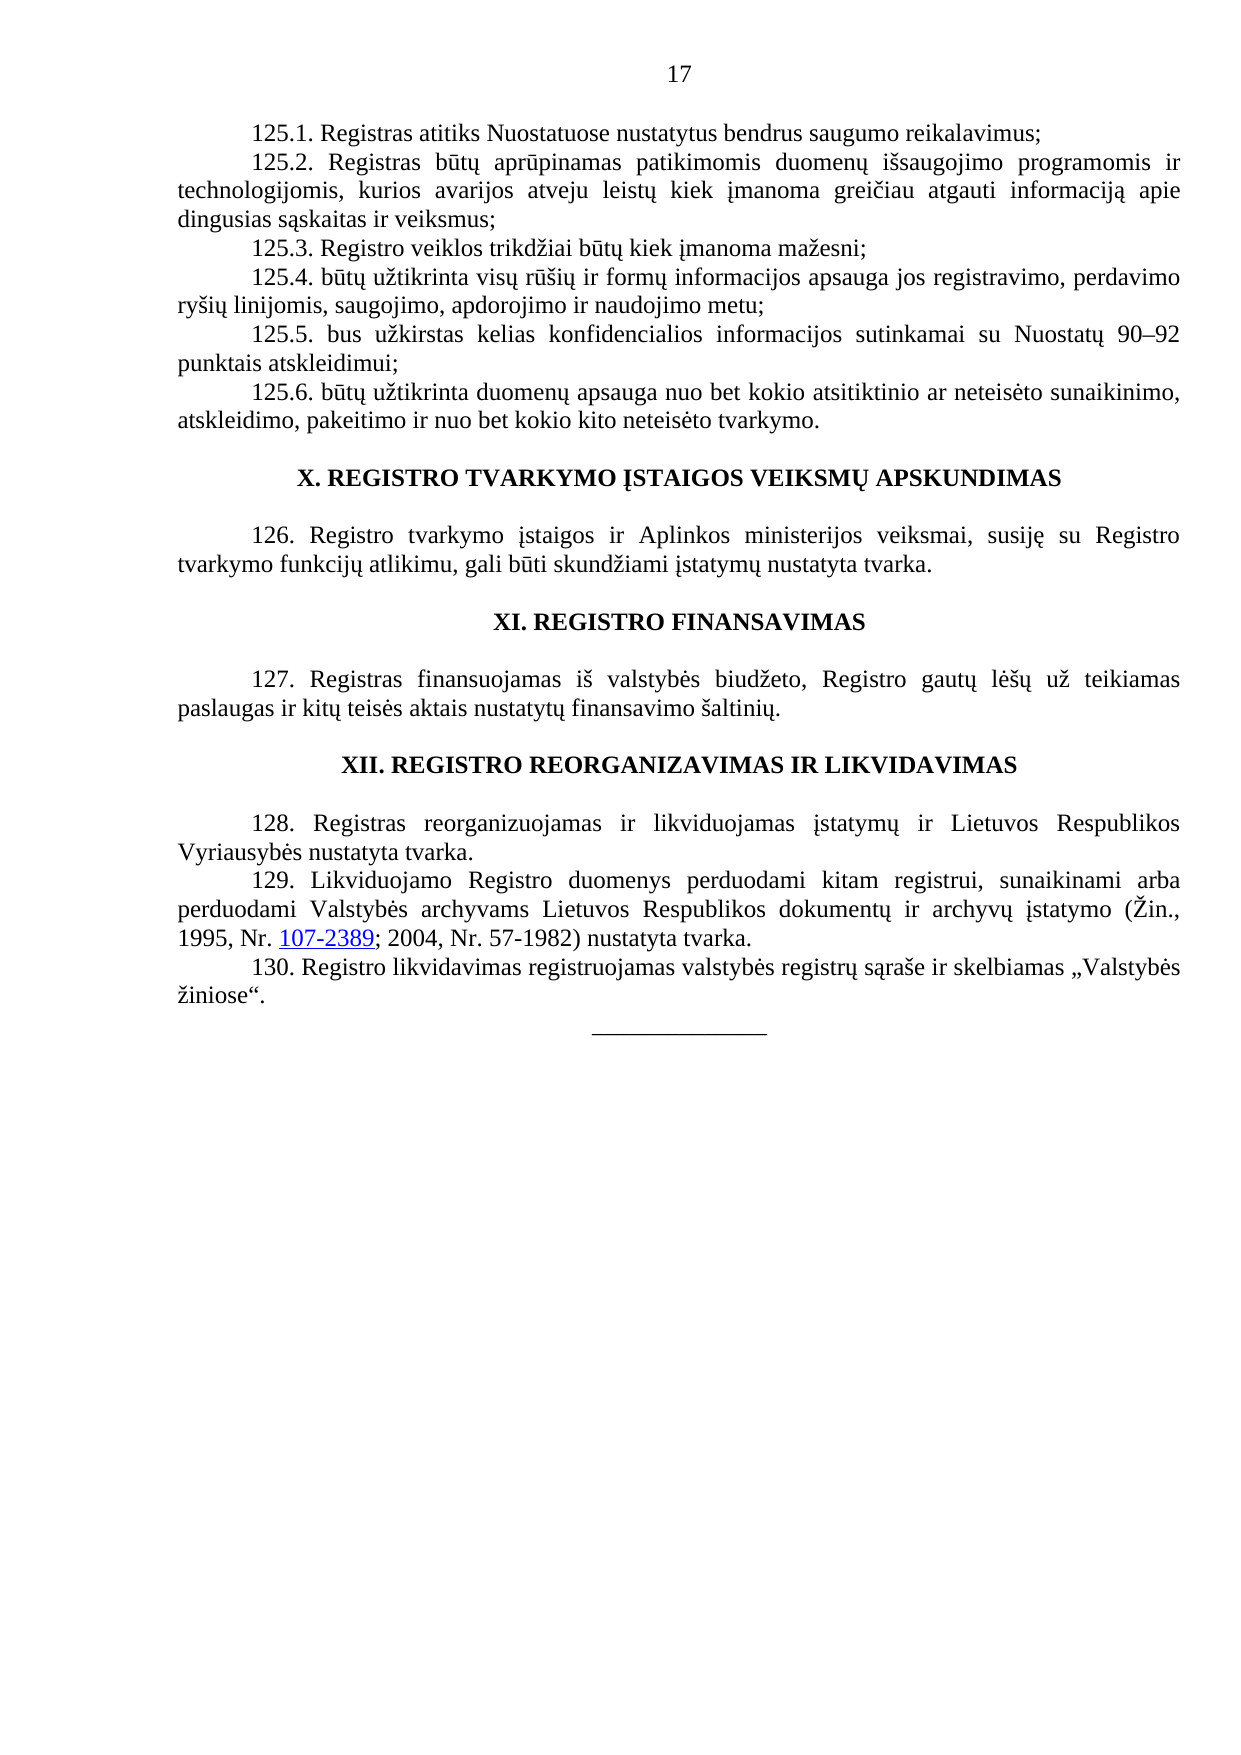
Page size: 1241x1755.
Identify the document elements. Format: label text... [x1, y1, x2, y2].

text 129. Likviduojamo Registro duomenys perduodami kitam registrui, sunaikinami arba perduodami Valstybės archyvams Lietuvos Respublikos dokumentų ir archyvų įstatymo (Žin., 1995, Nr. 107-2389; 2004, Nr. 57-1982) nustatyta tvarka. [177, 866, 1181, 952]
text 125.6. būtų užtikrinta duomenų apsauga nuo bet kokio atsitiktinio ar neteisėto sunaikinimo, atskleidimo, pakeitimo ir nuo bet kokio kito neteisėto tvarkymo. [177, 377, 1181, 434]
text 125.2. Registras būtų aprūpinamas patikimomis duomenų išsaugojimo programomis ir technologijomis, kurios avarijos atveju leistų kiek įmanoma greičiau atgauti informaciją apie dingusias sąskaitas ir veiksmus; [177, 147, 1181, 233]
text 125.3. Registro veiklos trikdžiai būtų kiek įmanoma mažesni; [177, 233, 1181, 262]
text X. REGISTRO tvarkyMo ĮSTAIGOS veiksmų apskundimas [177, 463, 1181, 492]
text ______________ [177, 1009, 1181, 1038]
text 125.1. Registras atitiks Nuostatuose nustatytus bendrus saugumo reikalavimus; [177, 118, 1181, 147]
text 130. Registro likvidavimas registruojamas valstybės registrų sąraše ir skelbiamas „Valstybės žiniose“. [177, 952, 1181, 1009]
text 125.5. bus užkirstas kelias konfidencialios informacijos sutinkamai su Nuostatų 90–92 punktais atskleidimui; [177, 319, 1181, 377]
text XI. REGISTRO FINANSAVIMAS [177, 607, 1181, 636]
text XII. REGISTRO REORGANIZAVIMAS IR LIKVIDAVIMAS [177, 751, 1181, 779]
text 126. Registro tvarkymo įstaigos ir Aplinkos ministerijos veiksmai, susiję su Registro tvarkymo funkcijų atlikimu, gali būti skundžiami įstatymų nustatyta tvarka. [177, 521, 1181, 578]
text 128. Registras reorganizuojamas ir likviduojamas įstatymų ir Lietuvos Respublikos Vyriausybės nustatyta tvarka. [177, 808, 1181, 866]
text 127. Registras finansuojamas iš valstybės biudžeto, Registro gautų lėšų už teikiamas paslaugas ir kitų teisės aktais nustatytų finansavimo šaltinių. [177, 664, 1181, 722]
text 125.4. būtų užtikrinta visų rūšių ir formų informacijos apsauga jos registravimo, perdavimo ryšių linijomis, saugojimo, apdorojimo ir naudojimo metu; [177, 262, 1181, 319]
